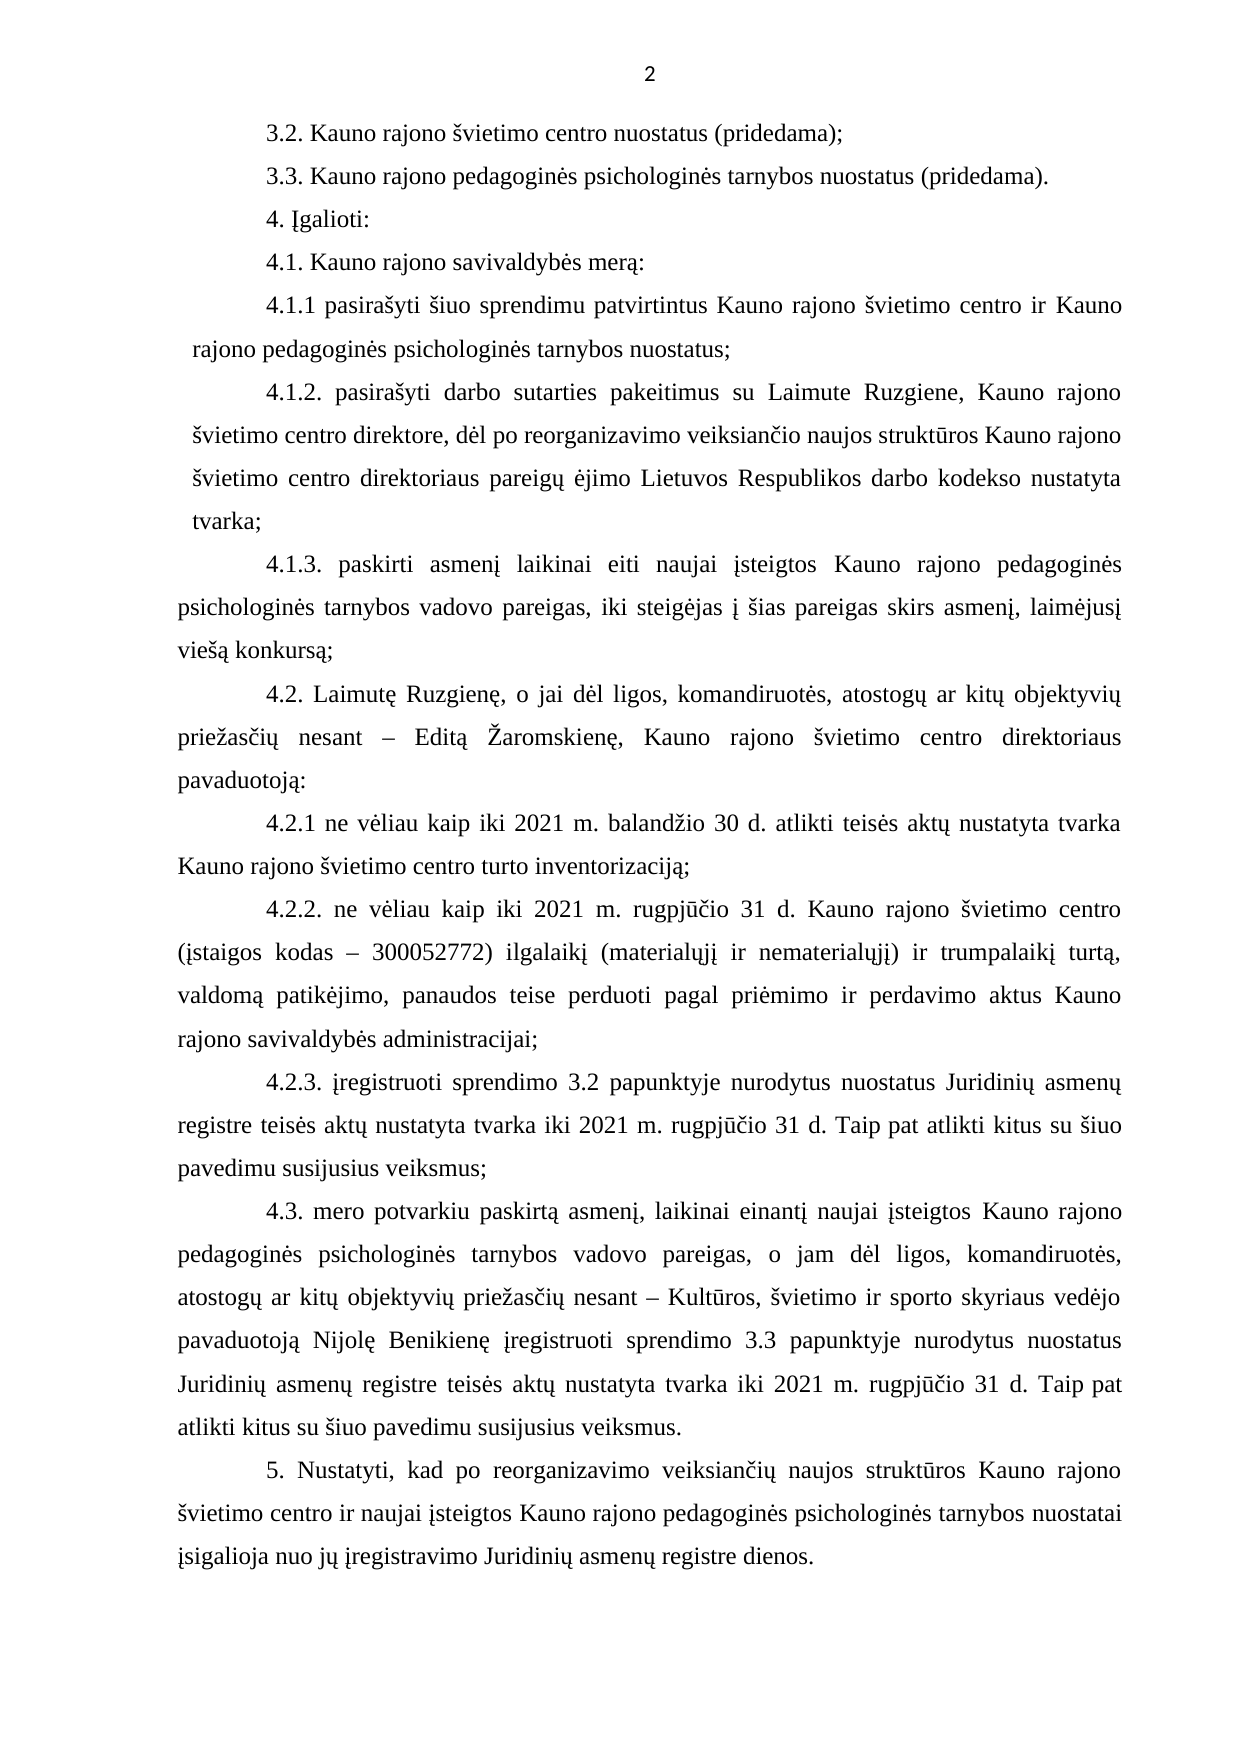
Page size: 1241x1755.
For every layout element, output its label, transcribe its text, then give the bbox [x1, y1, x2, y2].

text 4.2. Laimutę Ruzgienę, o jai dėl ligos, komandiruotės, atostogų ar kitų objektyvių priežasčių nesant – Editą Žaromskienę, Kauno rajono švietimo centro direktoriaus pavaduotoją: [177, 679, 1122, 794]
text 4.2.3. įregistruoti sprendimo 3.2 papunktyje nurodytus nuostatus Juridinių asmenų registre teisės aktų nustatyta tvarka iki 2021 m. rugpjūčio 31 d. Taip pat atlikti kitus su šiuo pavedimu susijusius veiksmus; [177, 1067, 1122, 1182]
text 4.1.2. pasirašyti darbo sutarties pakeitimus su Laimute Ruzgiene, Kauno rajono švietimo centro direktore, dėl po reorganizavimo veiksiančio naujos struktūros Kauno rajono švietimo centro direktoriaus pareigų ėjimo Lietuvos Respublikos darbo kodekso nustatyta tvarka; [192, 377, 1122, 535]
text 4.3. mero potvarkiu paskirtą asmenį, laikinai einantį naujai įsteigtos Kauno rajono pedagoginės psichologinės tarnybos vadovo pareigas, o jam dėl ligos, komandiruotės, atostogų ar kitų objektyvių priežasčių nesant – Kultūros, švietimo ir sporto skyriaus vedėjo pavaduotoją Nijolę Benikienę įregistruoti sprendimo 3.3 papunktyje nurodytus nuostatus Juridinių asmenų registre teisės aktų nustatyta tvarka iki 2021 m. rugpjūčio 31 d. Taip pat atlikti kitus su šiuo pavedimu susijusius veiksmus. [177, 1196, 1122, 1441]
text 4. Įgalioti: [177, 204, 1122, 233]
text 3.2. Kauno rajono švietimo centro nuostatus (pridedama); [177, 118, 1122, 147]
text 4.1. Kauno rajono savivaldybės merą: [177, 247, 1122, 276]
text 3.3. Kauno rajono pedagoginės psichologinės tarnybos nuostatus (pridedama). [177, 161, 1122, 190]
text 4.1.1 pasirašyti šiuo sprendimu patvirtintus Kauno rajono švietimo centro ir Kauno rajono pedagoginės psichologinės tarnybos nuostatus; [192, 291, 1122, 362]
text 4.1.3. paskirti asmenį laikinai eiti naujai įsteigtos Kauno rajono pedagoginės psichologinės tarnybos vadovo pareigas, iki steigėjas į šias pareigas skirs asmenį, laimėjusį viešą konkursą; [177, 549, 1122, 664]
text 4.2.1 ne vėliau kaip iki 2021 m. balandžio 30 d. atlikti teisės aktų nustatyta tvarka Kauno rajono švietimo centro turto inventorizaciją; [177, 808, 1122, 880]
text 5. Nustatyti, kad po reorganizavimo veiksiančių naujos struktūros Kauno rajono švietimo centro ir naujai įsteigtos Kauno rajono pedagoginės psichologinės tarnybos nuostatai įsigalioja nuo jų įregistravimo Juridinių asmenų registre dienos. [177, 1455, 1122, 1570]
text 4.2.2. ne vėliau kaip iki 2021 m. rugpjūčio 31 d. Kauno rajono švietimo centro (įstaigos kodas – 300052772) ilgalaikį (materialųjį ir nematerialųjį) ir trumpalaikį turtą, valdomą patikėjimo, panaudos teise perduoti pagal priėmimo ir perdavimo aktus Kauno rajono savivaldybės administracijai; [177, 894, 1122, 1052]
